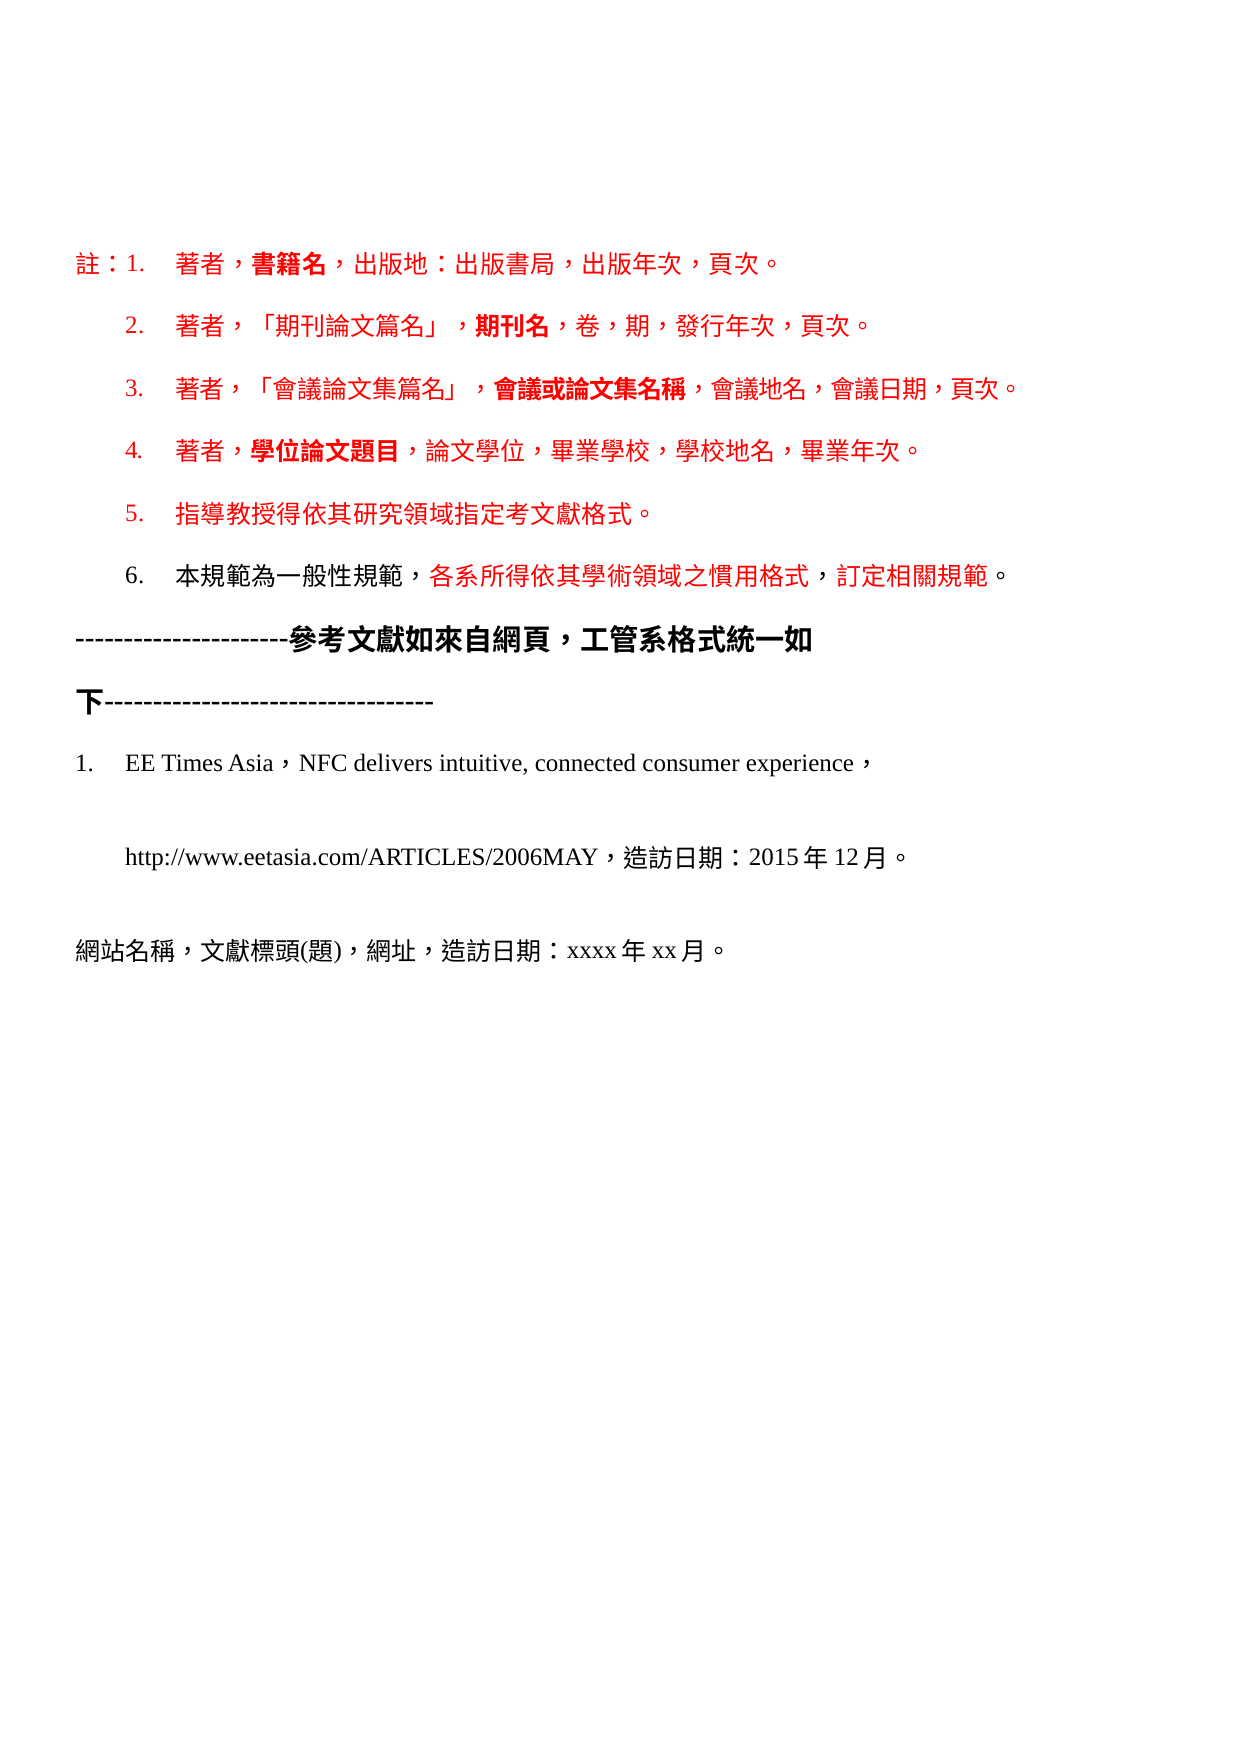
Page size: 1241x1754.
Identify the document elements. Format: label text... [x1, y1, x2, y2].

list EE Times Asia，NFC delivers intuitive, connected consumer experience， http://www.eetasia.com/ARTICLES/2006MAY，造訪日期：2015年12月。 [75, 721, 1165, 877]
text 2. 著者，「期刊論文篇名」，期刊名，卷，期，發行年次，頁次。 [75, 283, 1165, 346]
text ----------------------參考文獻如來自網頁，工管系格式統一如下---------------------------------- [75, 596, 1165, 721]
text 3. 著者，「會議論文集篇名」，會議或論文集名稱，會議地名，會議日期，頁次。 [75, 346, 1165, 408]
text 6. 本規範為一般性規範，各系所得依其學術領域之慣用格式，訂定相關規範。 [75, 533, 1165, 596]
text 註：1. 著者，書籍名，出版地：出版書局，出版年次，頁次。 [75, 221, 1165, 283]
text 網站名稱，文獻標頭(題)，網址，造訪日期：xxxx年xx月。 [75, 908, 1165, 971]
text 5. 指導教授得依其研究領域指定考文獻格式。 [75, 471, 1165, 533]
text 4. 著者，學位論文題目，論文學位，畢業學校，學校地名，畢業年次。 [75, 408, 1165, 471]
